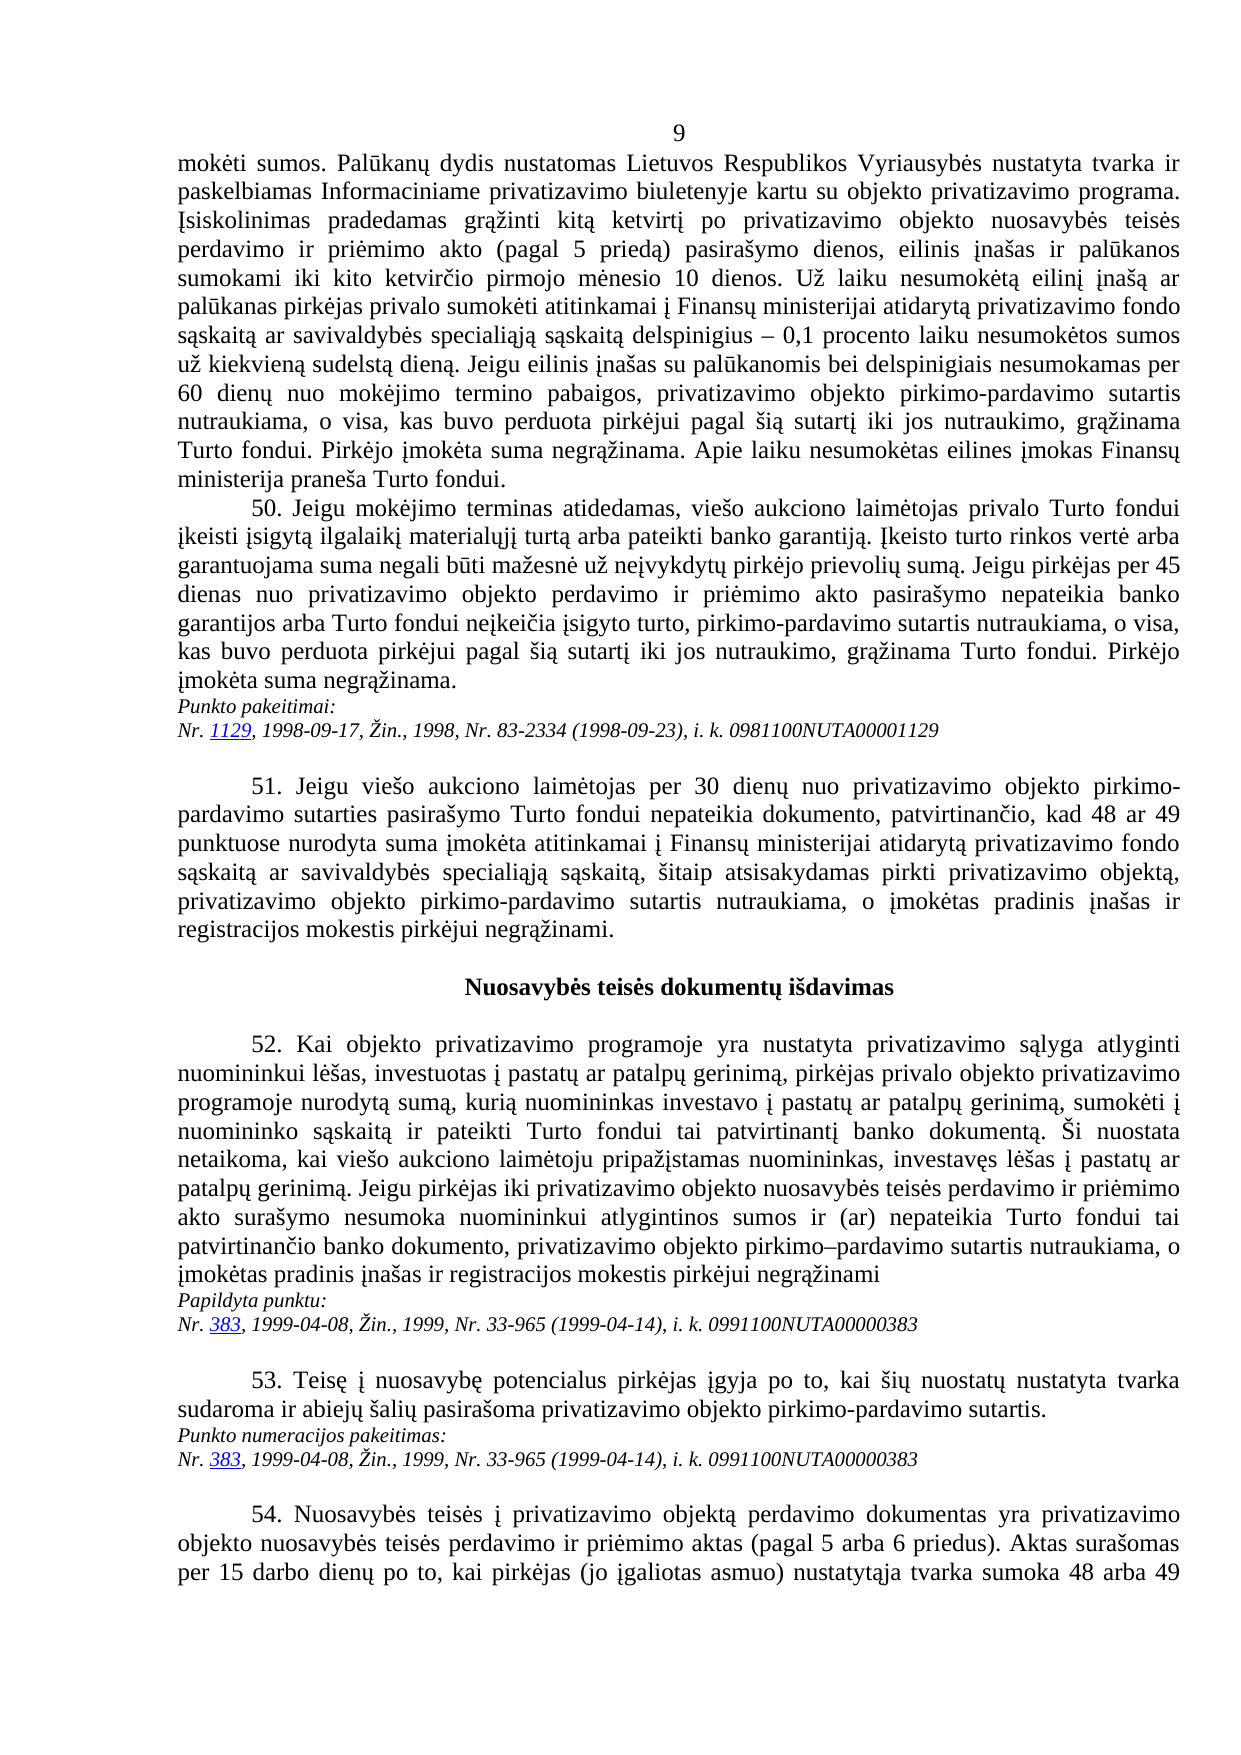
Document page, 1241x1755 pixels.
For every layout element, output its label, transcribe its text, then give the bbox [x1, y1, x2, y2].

text Nr. 383, 1999-04-08, Žin., 1999, Nr. 33-965 (1999-04-14), i. k. 0991100NUTA00000383 [177, 1447, 1181, 1471]
text Papildyta punktu: [177, 1288, 1181, 1312]
text 52. Kai objekto privatizavimo programoje yra nustatyta privatizavimo sąlyga atlyginti nuomininkui lėšas, investuotas į pastatų ar patalpų gerinimą, pirkėjas privalo objekto privatizavimo programoje nurodytą sumą, kurią nuomininkas investavo į pastatų ar patalpų gerinimą, sumokėti į nuomininko sąskaitą ir pateikti Turto fondui tai patvirtinantį banko dokumentą. Ši nuostata netaikoma, kai viešo aukciono laimėtoju pripažįstamas nuomininkas, investavęs lėšas į pastatų ar patalpų gerinimą. Jeigu pirkėjas iki privatizavimo objekto nuosavybės teisės perdavimo ir priėmimo akto surašymo nesumoka nuomininkui atlygintinos sumos ir (ar) nepateikia Turto fondui tai patvirtinančio banko dokumento, privatizavimo objekto pirkimo–pardavimo sutartis nutraukiama, o įmokėtas pradinis įnašas ir registracijos mokestis pirkėjui negrąžinami [177, 1029, 1181, 1288]
text Punkto numeracijos pakeitimas: [177, 1423, 1181, 1447]
text 50. Jeigu mokėjimo terminas atidedamas, viešo aukciono laimėtojas privalo Turto fondui įkeisti įsigytą ilgalaikį materialųjį turtą arba pateikti banko garantiją. Įkeisto turto rinkos vertė arba garantuojama suma negali būti mažesnė už neįvykdytų pirkėjo prievolių sumą. Jeigu pirkėjas per 45 dienas nuo privatizavimo objekto perdavimo ir priėmimo akto pasirašymo nepateikia banko garantijos arba Turto fondui neįkeičia įsigyto turto, pirkimo-pardavimo sutartis nutraukiama, o visa, kas buvo perduota pirkėjui pagal šią sutartį iki jos nutraukimo, grąžinama Turto fondui. Pirkėjo įmokėta suma negrąžinama. [177, 493, 1181, 694]
text Nr. 1129, 1998-09-17, Žin., 1998, Nr. 83-2334 (1998-09-23), i. k. 0981100NUTA00001129 [177, 718, 1181, 742]
text Nuosavybės teisės dokumentų išdavimas [177, 972, 1181, 1001]
text 53. Teisę į nuosavybę potencialus pirkėjas įgyja po to, kai šių nuostatų nustatyta tvarka sudaroma ir abiejų šalių pasirašoma privatizavimo objekto pirkimo-pardavimo sutartis. [177, 1365, 1181, 1423]
text Punkto pakeitimai: [177, 694, 1181, 718]
text Nr. 383, 1999-04-08, Žin., 1999, Nr. 33-965 (1999-04-14), i. k. 0991100NUTA00000383 [177, 1312, 1181, 1336]
text 51. Jeigu viešo aukciono laimėtojas per 30 dienų nuo privatizavimo objekto pirkimo-pardavimo sutarties pasirašymo Turto fondui nepateikia dokumento, patvirtinančio, kad 48 ar 49 punktuose nurodyta suma įmokėta atitinkamai į Finansų ministerijai atidarytą privatizavimo fondo sąskaitą ar savivaldybės specialiąją sąskaitą, šitaip atsisakydamas pirkti privatizavimo objektą, privatizavimo objekto pirkimo-pardavimo sutartis nutraukiama, o įmokėtas pradinis įnašas ir registracijos mokestis pirkėjui negrąžinami. [177, 771, 1181, 943]
text 54. Nuosavybės teisės į privatizavimo objektą perdavimo dokumentas yra privatizavimo objekto nuosavybės teisės perdavimo ir priėmimo aktas (pagal 5 arba 6 priedus). Aktas surašomas per 15 darbo dienų po to, kai pirkėjas (jo įgaliotas asmuo) nustatytąja tvarka sumoka 48 arba 49 [177, 1499, 1181, 1586]
text mokėti sumos. Palūkanų dydis nustatomas Lietuvos Respublikos Vyriausybės nustatyta tvarka ir paskelbiamas Informaciniame privatizavimo biuletenyje kartu su objekto privatizavimo programa. Įsiskolinimas pradedamas grąžinti kitą ketvirtį po privatizavimo objekto nuosavybės teisės perdavimo ir priėmimo akto (pagal 5 priedą) pasirašymo dienos, eilinis įnašas ir palūkanos sumokami iki kito ketvirčio pirmojo mėnesio 10 dienos. Už laiku nesumokėtą eilinį įnašą ar palūkanas pirkėjas privalo sumokėti atitinkamai į Finansų ministerijai atidarytą privatizavimo fondo sąskaitą ar savivaldybės specialiąją sąskaitą delspinigius – 0,1 procento laiku nesumokėtos sumos už kiekvieną sudelstą dieną. Jeigu eilinis įnašas su palūkanomis bei delspinigiais nesumokamas per 60 dienų nuo mokėjimo termino pabaigos, privatizavimo objekto pirkimo-pardavimo sutartis nutraukiama, o visa, kas buvo perduota pirkėjui pagal šią sutartį iki jos nutraukimo, grąžinama Turto fondui. Pirkėjo įmokėta suma negrąžinama. Apie laiku nesumokėtas eilines įmokas Finansų ministerija praneša Turto fondui. [177, 148, 1181, 493]
